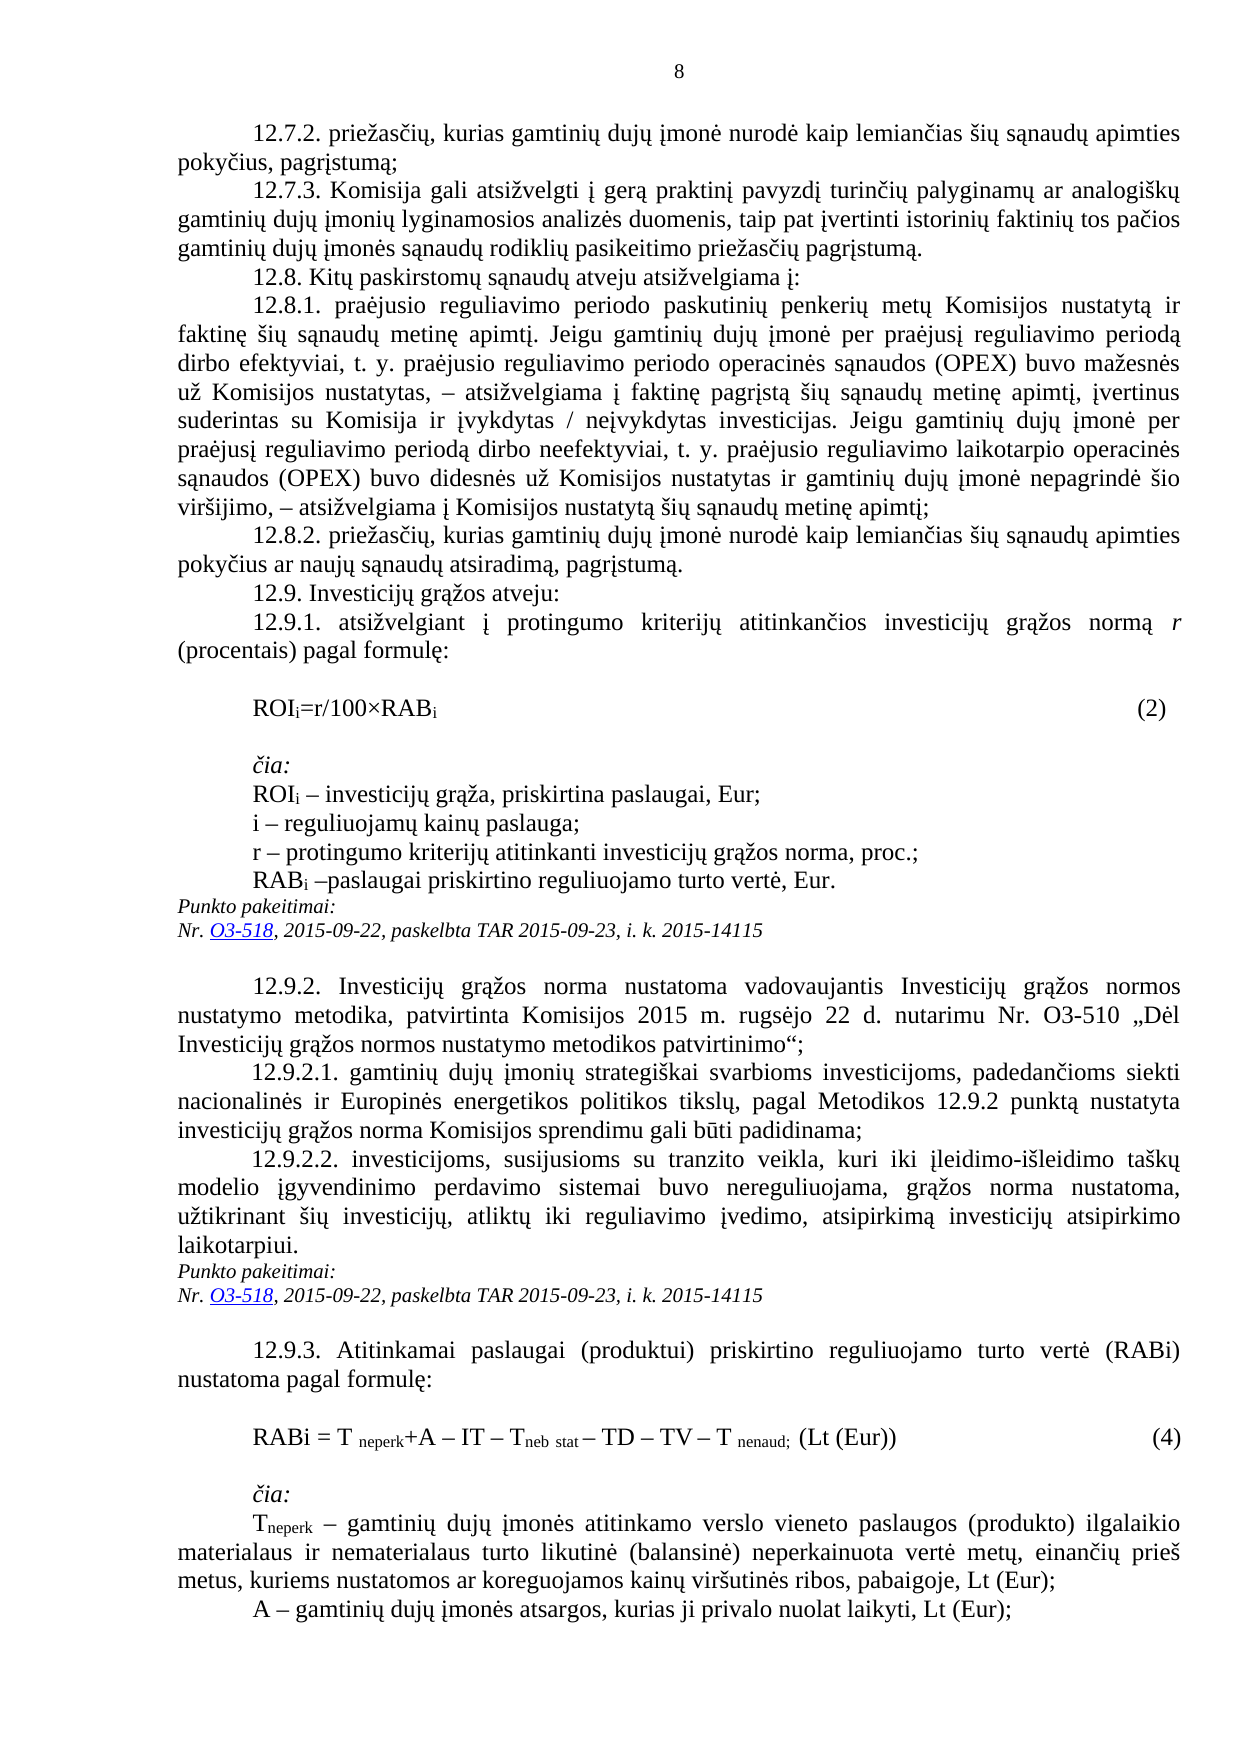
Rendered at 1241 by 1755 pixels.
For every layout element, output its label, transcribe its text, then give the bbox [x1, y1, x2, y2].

text 12.8. Kitų paskirstomų sąnaudų atveju atsižvelgiama į: [177, 262, 1181, 291]
text r – protingumo kriterijų atitinkanti investicijų grąžos norma, proc.; [177, 837, 1181, 866]
text ROIi=r/100×RABi (2) [177, 693, 1181, 722]
text RABi = T neperk+A – IT – Tneb stat – TD – TV – T nenaud; (Lt (Eur)) (4) [177, 1422, 1181, 1451]
text Nr. O3-518, 2015-09-22, paskelbta TAR 2015-09-23, i. k. 2015-14115 [177, 1283, 1181, 1307]
text čia: [177, 751, 1181, 779]
text 12.8.1. praėjusio reguliavimo periodo paskutinių penkerių metų Komisijos nustatytą ir faktinę šių sąnaudų metinę apimtį. Jeigu gamtinių dujų įmonė per praėjusį reguliavimo periodą dirbo efektyviai, t. y. praėjusio reguliavimo periodo operacinės sąnaudos (OPEX) buvo mažesnės už Komisijos nustatytas, – atsižvelgiama į faktinę pagrįstą šių sąnaudų metinę apimtį, įvertinus suderintas su Komisija ir įvykdytas / neįvykdytas investicijas. Jeigu gamtinių dujų įmonė per praėjusį reguliavimo periodą dirbo neefektyviai, t. y. praėjusio reguliavimo laikotarpio operacinės sąnaudos (OPEX) buvo didesnės už Komisijos nustatytas ir gamtinių dujų įmonė nepagrindė šio viršijimo, – atsižvelgiama į Komisijos nustatytą šių sąnaudų metinę apimtį; [177, 291, 1181, 521]
text 12.8.2. priežasčių, kurias gamtinių dujų įmonė nurodė kaip lemiančias šių sąnaudų apimties pokyčius ar naujų sąnaudų atsiradimą, pagrįstumą. [177, 521, 1181, 578]
text čia: [177, 1479, 1181, 1508]
text Tneperk – gamtinių dujų įmonės atitinkamo verslo vieneto paslaugos (produkto) ilgalaikio materialaus ir nematerialaus turto likutinė (balansinė) neperkainuota vertė metų, einančių prieš metus, kuriems nustatomos ar koreguojamos kainų viršutinės ribos, pabaigoje, Lt (Eur); [177, 1508, 1181, 1594]
text ROIi – investicijų grąža, priskirtina paslaugai, Eur; [177, 779, 1181, 808]
text 12.7.2. priežasčių, kurias gamtinių dujų įmonė nurodė kaip lemiančias šių sąnaudų apimties pokyčius, pagrįstumą; [177, 118, 1181, 176]
text A – gamtinių dujų įmonės atsargos, kurias ji privalo nuolat laikyti, Lt (Eur); [177, 1594, 1181, 1623]
text 12.9. Investicijų grąžos atveju: [177, 578, 1181, 607]
text RABi –paslaugai priskirtino reguliuojamo turto vertė, Eur. [177, 866, 1181, 894]
text 12.9.2.2. investicijoms, susijusioms su tranzito veikla, kuri iki įleidimo-išleidimo taškų modelio įgyvendinimo perdavimo sistemai buvo nereguliuojama, grąžos norma nustatoma, užtikrinant šių investicijų, atliktų iki reguliavimo įvedimo, atsipirkimą investicijų atsipirkimo laikotarpiui. [177, 1144, 1181, 1259]
text Nr. O3-518, 2015-09-22, paskelbta TAR 2015-09-23, i. k. 2015-14115 [177, 918, 1181, 942]
text 12.9.2.1. gamtinių dujų įmonių strategiškai svarbioms investicijoms, padedančioms siekti nacionalinės ir Europinės energetikos politikos tikslų, pagal Metodikos 12.9.2 punktą nustatyta investicijų grąžos norma Komisijos sprendimu gali būti padidinama; [177, 1057, 1181, 1144]
text 12.9.2. Investicijų grąžos norma nustatoma vadovaujantis Investicijų grąžos normos nustatymo metodika, patvirtinta Komisijos 2015 m. rugsėjo 22 d. nutarimu Nr. O3-510 „Dėl Investicijų grąžos normos nustatymo metodikos patvirtinimo“; [177, 971, 1181, 1057]
text Punkto pakeitimai: [177, 1259, 1181, 1283]
text 12.9.1. atsižvelgiant į protingumo kriterijų atitinkančios investicijų grąžos normą r (procentais) pagal formulę: [177, 607, 1181, 664]
text Punkto pakeitimai: [177, 894, 1181, 918]
text i – reguliuojamų kainų paslauga; [177, 808, 1181, 837]
text 12.9.3. Atitinkamai paslaugai (produktui) priskirtino reguliuojamo turto vertė (RABi) nustatoma pagal formulę: [177, 1336, 1181, 1393]
text 12.7.3. Komisija gali atsižvelgti į gerą praktinį pavyzdį turinčių palyginamų ar analogiškų gamtinių dujų įmonių lyginamosios analizės duomenis, taip pat įvertinti istorinių faktinių tos pačios gamtinių dujų įmonės sąnaudų rodiklių pasikeitimo priežasčių pagrįstumą. [177, 176, 1181, 262]
